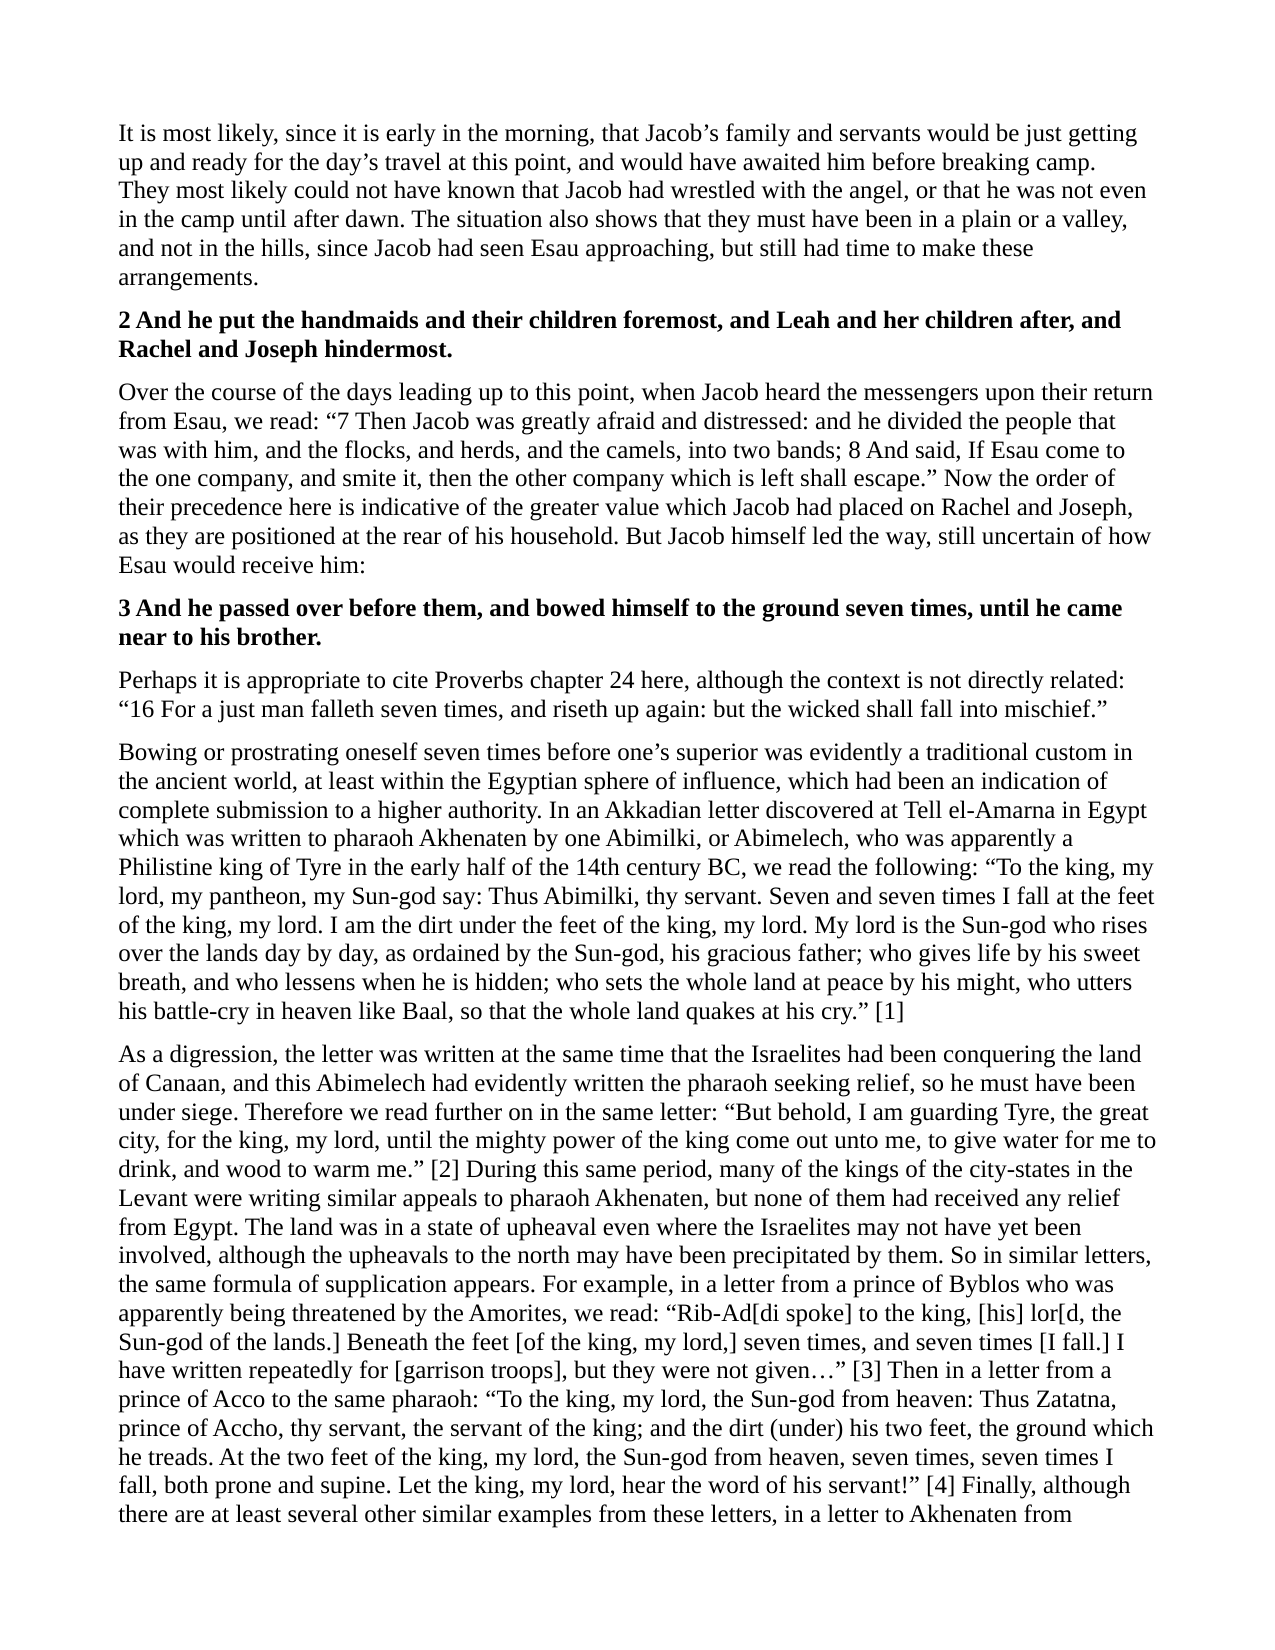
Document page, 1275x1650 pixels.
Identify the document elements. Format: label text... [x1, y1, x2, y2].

text Bowing or prostrating oneself seven times before one’s superior was evidently a traditional custom in the ancient world, at least within the Egyptian sphere of influence, which had been an indication of complete submission to a higher authority. In an Akkadian letter discovered at Tell el-Amarna in Egypt which was written to pharaoh Akhenaten by one Abimilki, or Abimelech, who was apparently a Philistine king of Tyre in the early half of the 14th century BC, we read the following: “To the king, my lord, my pantheon, my Sun-god say: Thus Abimilki, thy servant. Seven and seven times I fall at the feet of the king, my lord. I am the dirt under the feet of the king, my lord. My lord is the Sun-god who rises over the lands day by day, as ordained by the Sun-god, his gracious father; who gives life by his sweet breath, and who lessens when he is hidden; who sets the whole land at peace by his might, who utters his battle-cry in heaven like Baal, so that the whole land quakes at his cry.” [1] [118, 737, 1157, 1025]
text 3 And he passed over before them, and bowed himself to the ground seven times, until he came near to his brother. [118, 593, 1157, 651]
text As a digression, the letter was written at the same time that the Israelites had been conquering the land of Canaan, and this Abimelech had evidently written the pharaoh seeking relief, so he must have been under siege. Therefore we read further on in the same letter: “But behold, I am guarding Tyre, the great city, for the king, my lord, until the mighty power of the king come out unto me, to give water for me to drink, and wood to warm me.” [2] During this same period, many of the kings of the city-states in the Levant were writing similar appeals to pharaoh Akhenaten, but none of them had received any relief from Egypt. The land was in a state of upheaval even where the Israelites may not have yet been involved, although the upheavals to the north may have been precipitated by them. So in similar letters, the same formula of supplication appears. For example, in a letter from a prince of Byblos who was apparently being threatened by the Amorites, we read: “Rib-Ad[di spoke] to the king, [his] lor[d, the Sun-god of the lands.] Beneath the feet [of the king, my lord,] seven times, and seven times [I fall.] I have written repeatedly for [garrison troops], but they were not given…” [3] Then in a letter from a prince of Acco to the same pharaoh: “To the king, my lord, the Sun-god from heaven: Thus Zatatna, prince of Accho, thy servant, the servant of the king; and the dirt (under) his two feet, the ground which he treads. At the two feet of the king, my lord, the Sun-god from heaven, seven times, seven times I fall, both prone and supine. Let the king, my lord, hear the word of his servant!” [4] Finally, although there are at least several other similar examples from these letters, in a letter to Akhenaten from [118, 1039, 1157, 1528]
text It is most likely, since it is early in the morning, that Jacob’s family and servants would be just getting up and ready for the day’s travel at this point, and would have awaited him before breaking camp. They most likely could not have known that Jacob had wrestled with the angel, or that he was not even in the camp until after dawn. The situation also shows that they must have been in a plain or a valley, and not in the hills, since Jacob had seen Esau approaching, but still had time to make these arrangements. [118, 118, 1157, 291]
text Over the course of the days leading up to this point, when Jacob heard the messengers upon their return from Esau, we read: “7 Then Jacob was greatly afraid and distressed: and he divided the people that was with him, and the flocks, and herds, and the camels, into two bands; 8 And said, If Esau come to the one company, and smite it, then the other company which is left shall escape.” Now the order of their precedence here is indicative of the greater value which Jacob had placed on Rachel and Joseph, as they are positioned at the rear of his household. But Jacob himself led the way, still uncertain of how Esau would receive him: [118, 377, 1157, 578]
text Perhaps it is appropriate to cite Proverbs chapter 24 here, although the context is not directly related: “16 For a just man falleth seven times, and riseth up again: but the wicked shall fall into mischief.” [118, 665, 1157, 723]
text 2 And he put the handmaids and their children foremost, and Leah and her children after, and Rachel and Joseph hindermost. [118, 305, 1157, 363]
